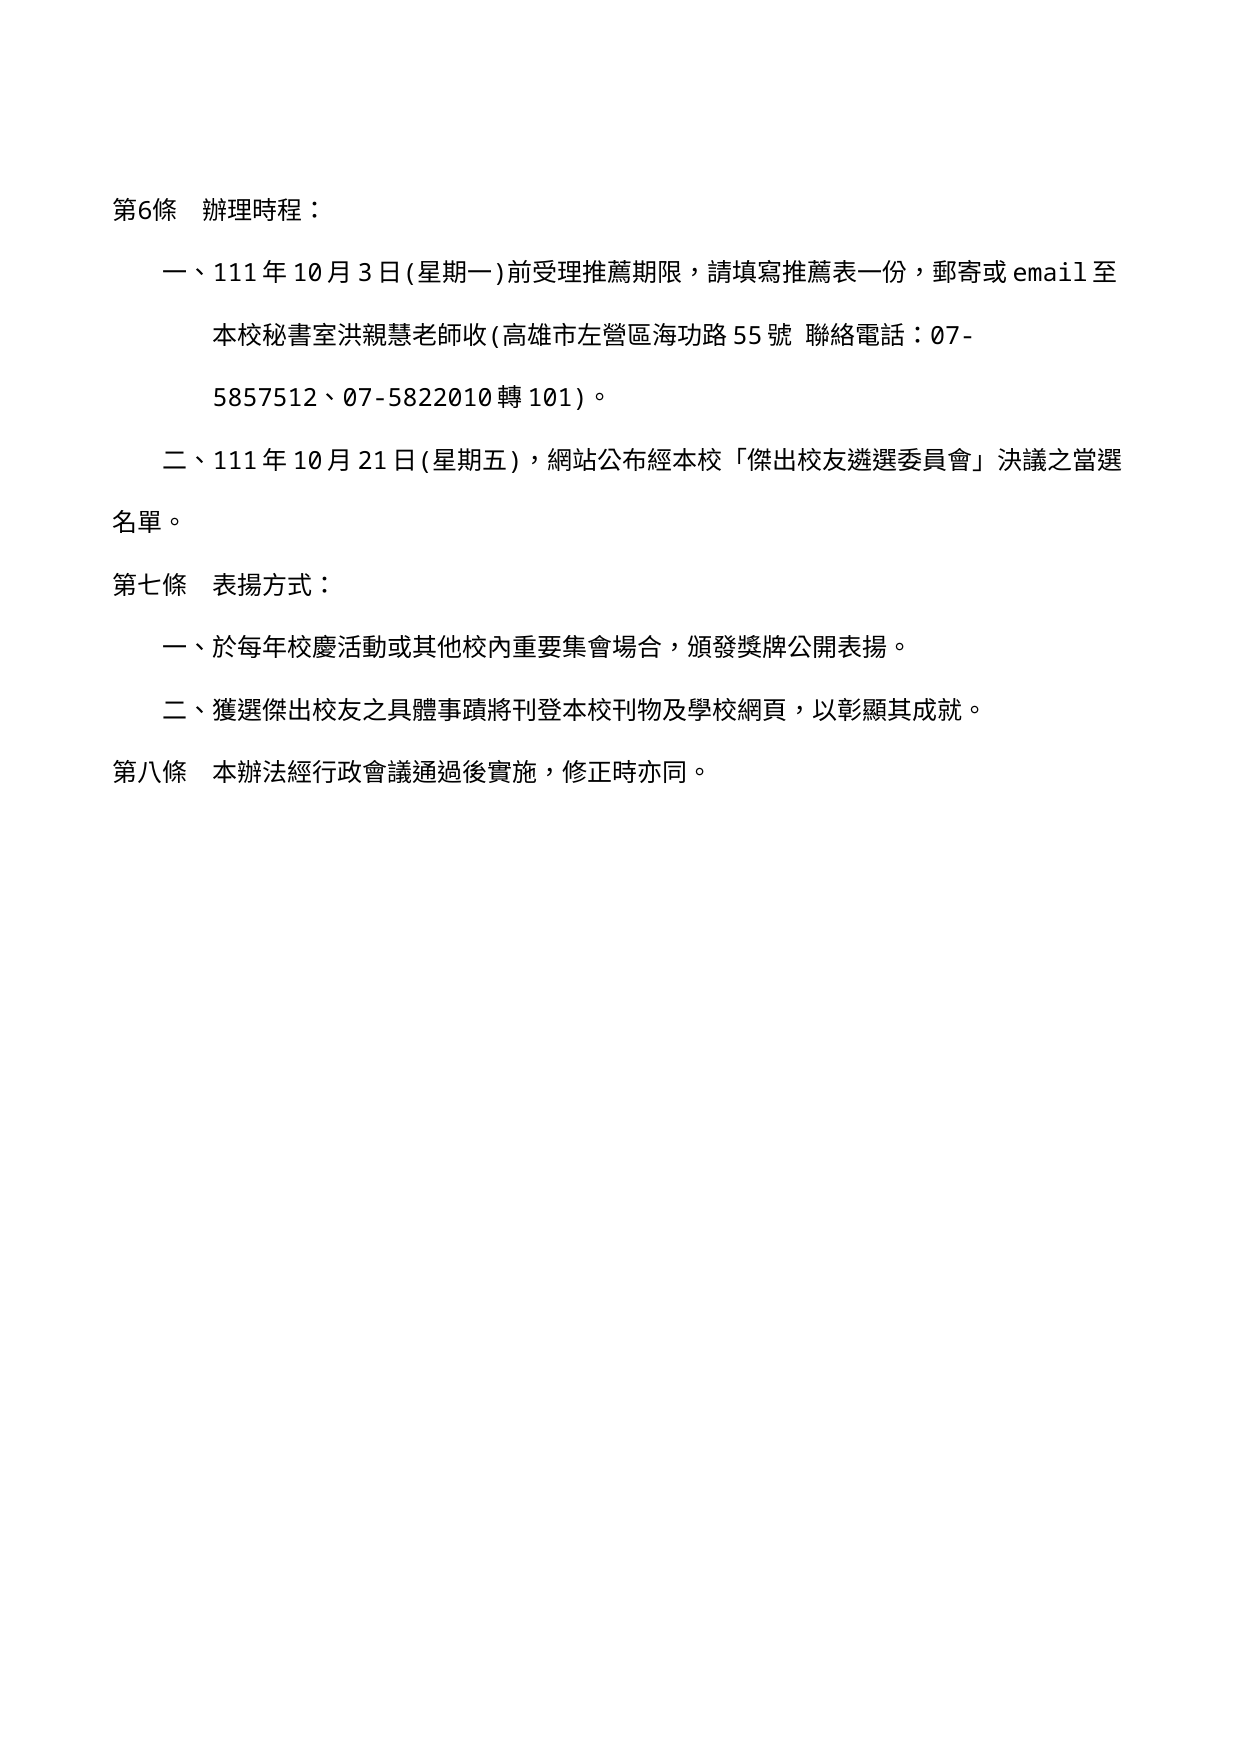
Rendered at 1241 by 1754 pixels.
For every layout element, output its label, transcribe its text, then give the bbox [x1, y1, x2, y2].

text 二、獲選傑出校友之具體事蹟將刊登本校刊物及學校網頁，以彰顯其成就。 [112, 667, 1163, 729]
text 二、111年10月21日(星期五)，網站公布經本校「傑出校友遴選委員會」決議之當選名單。 [112, 417, 1128, 542]
text 一、111年10月3日(星期一)前受理推薦期限，請填寫推薦表一份，郵寄或email至本校秘書室洪親慧老師收(高雄市左營區海功路55號 聯絡電話：07-5857512、07-5822010轉101)。 [162, 229, 1128, 417]
list 辦理時程： [112, 167, 1128, 229]
text 第八條 本辦法經行政會議通過後實施，修正時亦同。 [112, 729, 1128, 792]
text 一、於每年校慶活動或其他校內重要集會場合，頒發獎牌公開表揚。 [112, 604, 1128, 667]
text 第七條 表揚方式： [112, 542, 1128, 604]
